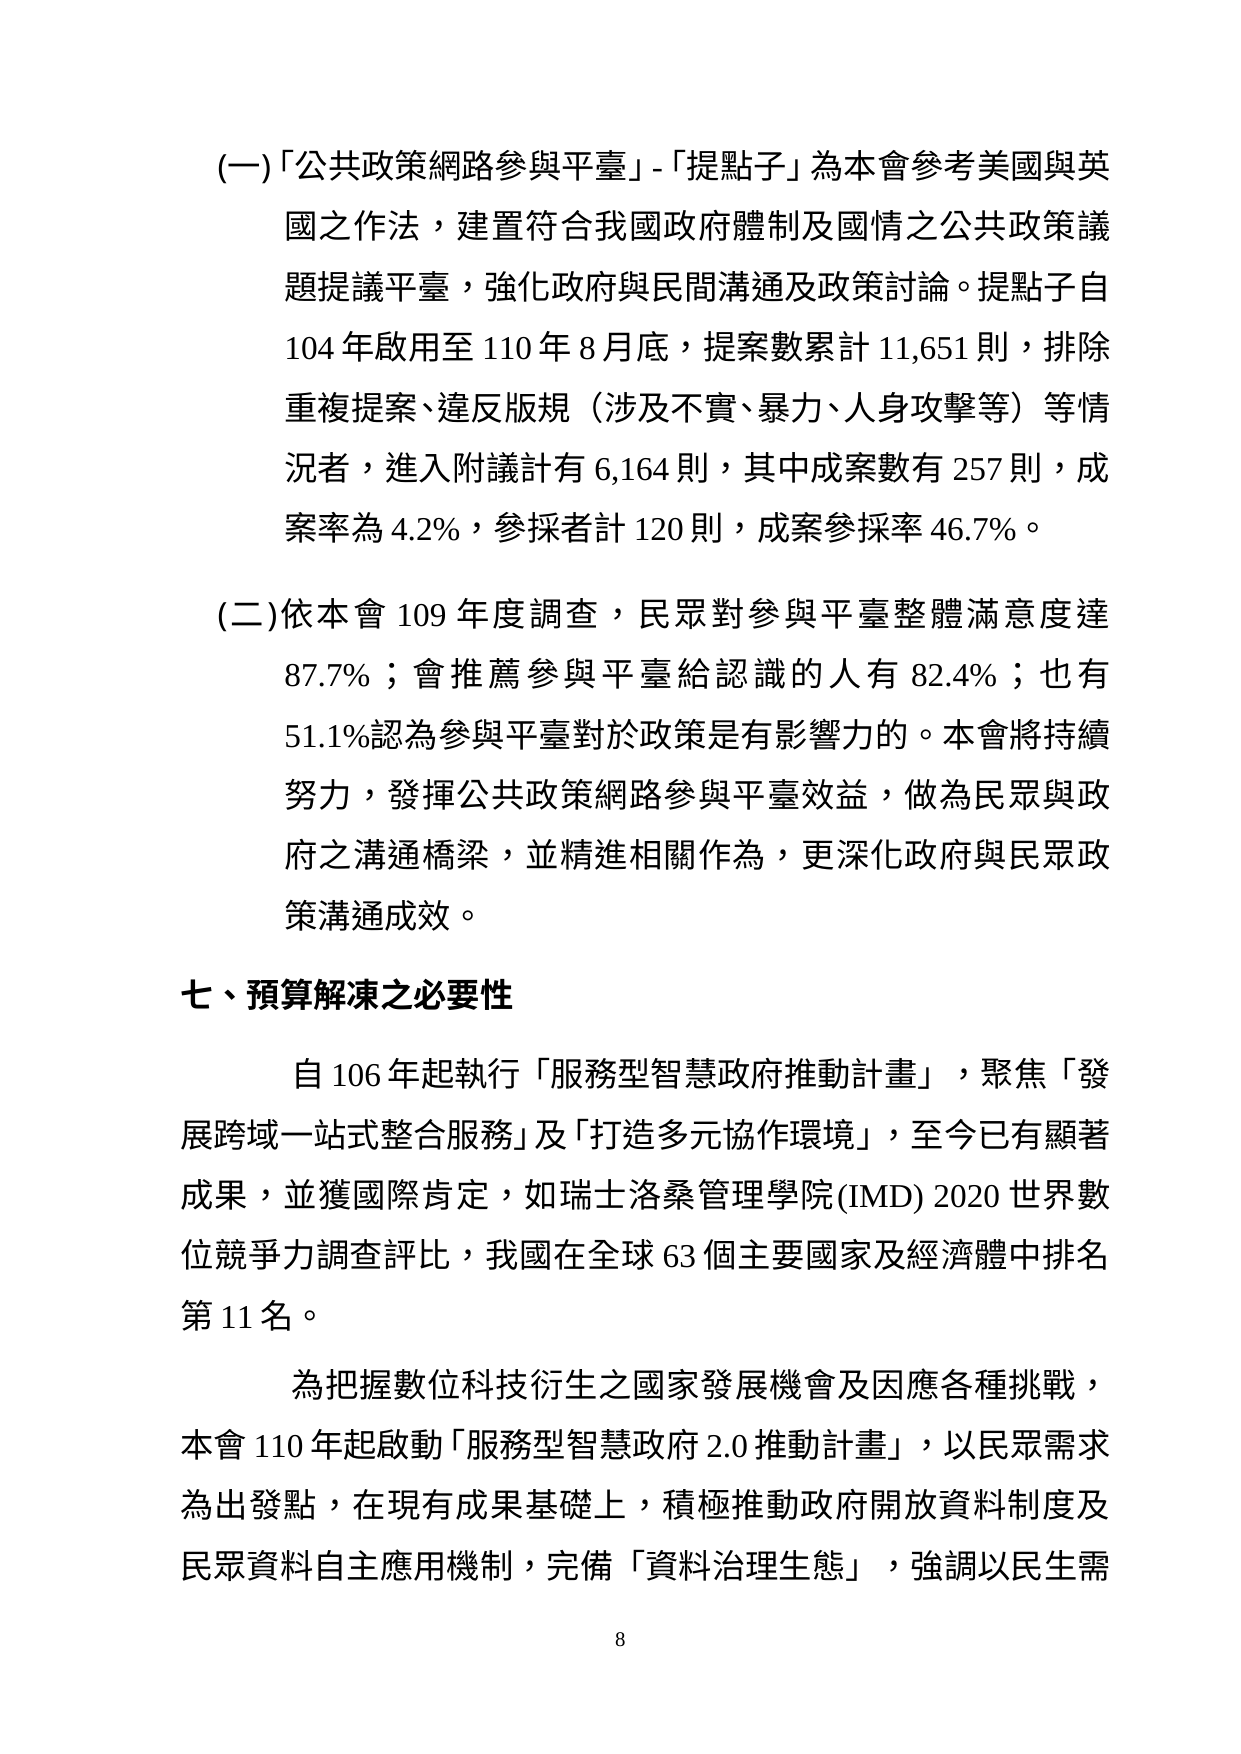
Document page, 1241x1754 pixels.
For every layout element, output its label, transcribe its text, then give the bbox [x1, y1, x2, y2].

text 七、預算解凍之必要性 [180, 959, 1110, 1019]
text 為把握數位科技衍生之國家發展機會及因應各種挑戰，本會110年起啟動「服務型智慧政府2.0推動計畫」，以民眾需求為出發點，在現有成果基礎上，積極推動政府開放資料制度及民眾資料自主應用機制，完備「資料治理生態」，強調以民生需 [180, 1349, 1110, 1590]
text (二)依本會109年度調查，民眾對參與平臺整體滿意度達87.7%；會推薦參與平臺給認識的人有82.4%；也有51.1%認為參與平臺對於政策是有影響力的。本會將持續努力，發揮公共政策網路參與平臺效益，做為民眾與政府之溝通橋梁，並精進相關作為，更深化政府與民眾政策溝通成效。 [217, 578, 1110, 940]
text 自106年起執行「服務型智慧政府推動計畫」，聚焦「發展跨域一站式整合服務」及「打造多元協作環境」，至今已有顯著成果，並獲國際肯定，如瑞士洛桑管理學院(IMD) 2020世界數位競爭力調查評比，我國在全球63個主要國家及經濟體中排名第11名。 [180, 1038, 1110, 1340]
text (一)「公共政策網路參與平臺」-「提點子」為本會參考美國與英國之作法，建置符合我國政府體制及國情之公共政策議題提議平臺，強化政府與民間溝通及政策討論。提點子自104年啟用至110年8月底，提案數累計11,651則，排除重複提案、違反版規（涉及不實、暴力、人身攻擊等）等情況者，進入附議計有6,164則，其中成案數有257則，成案率為4.2%，參採者計120則，成案參採率46.7%。 [217, 130, 1110, 553]
